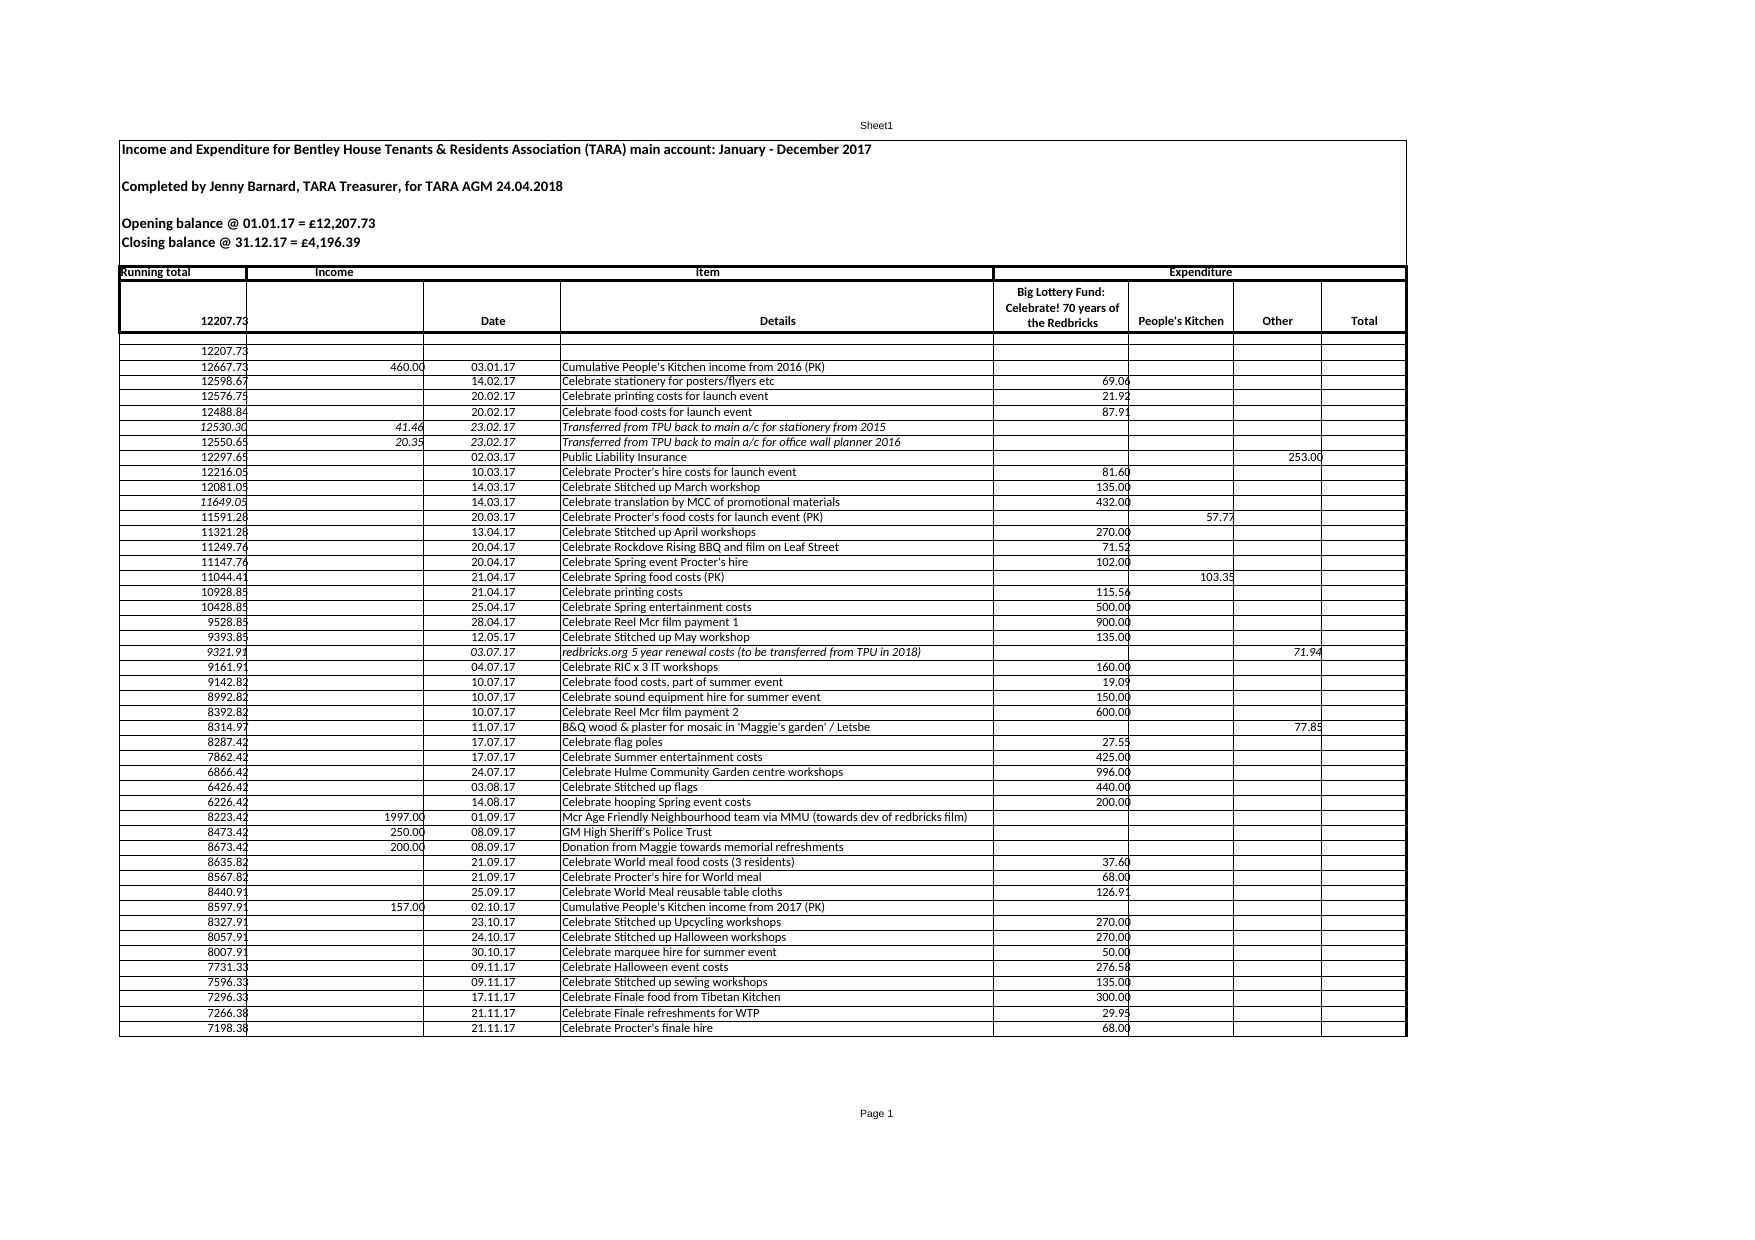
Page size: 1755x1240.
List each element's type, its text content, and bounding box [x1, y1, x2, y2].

table_cell [1129, 661, 1233, 675]
table_cell [1129, 736, 1233, 750]
table_cell Celebrate Procter's food costs for launch event (PK) [561, 511, 993, 525]
table_cell [1129, 376, 1233, 389]
table_cell [1129, 646, 1233, 660]
table_cell [1322, 481, 1405, 495]
table_cell [247, 571, 423, 585]
table_cell 11649.05 [120, 496, 246, 510]
table_cell [247, 886, 423, 900]
table_cell [247, 856, 423, 870]
table_cell [247, 631, 423, 645]
table_cell [1129, 1007, 1233, 1021]
table_cell [1234, 586, 1321, 600]
table_cell Transferred from TPU back to main a/c for stationery from 2015 [561, 421, 993, 434]
table_cell 23.10.17 [424, 916, 560, 930]
table_cell 69.06 [994, 376, 1128, 389]
table_cell Celebrate Summer entertainment costs [561, 751, 993, 765]
table_cell 12207.73 [121, 282, 246, 331]
table_cell 8392.82 [120, 706, 246, 720]
table_cell [994, 811, 1128, 825]
table_cell [247, 977, 423, 990]
table_cell Celebrate Stitched up flags [561, 781, 993, 795]
table_cell [1234, 751, 1321, 765]
table_cell [247, 871, 423, 885]
table_cell [1234, 871, 1321, 885]
table_cell Celebrate Stitched up May workshop [561, 631, 993, 645]
table_cell [1129, 421, 1233, 434]
table_cell [1322, 361, 1405, 374]
table_cell Celebrate translation by MCC of promotional materials [561, 496, 993, 510]
table_cell 87.91 [994, 406, 1128, 419]
table_cell 10.07.17 [424, 676, 560, 690]
table_cell Celebrate Stitched up April workshops [561, 526, 993, 540]
table_cell 21.92 [994, 390, 1128, 404]
table_cell redbricks.org 5 year renewal costs (to be transferred from TPU in 2018) [561, 646, 993, 660]
table_cell [247, 481, 423, 495]
table_cell 996.00 [994, 766, 1128, 780]
table_cell 12530.30 [120, 421, 246, 434]
table_cell 150.00 [994, 691, 1128, 705]
table_cell [1322, 856, 1405, 870]
table_cell 200.00 [994, 796, 1128, 810]
table_cell [1234, 977, 1321, 990]
table_cell Expenditure [995, 268, 1405, 279]
table_cell [1234, 466, 1321, 480]
table_cell Celebrate Procter's hire for World meal [561, 871, 993, 885]
table_cell [1322, 541, 1405, 555]
table_cell [1322, 661, 1405, 675]
table_cell [1322, 436, 1405, 450]
table_cell [1129, 886, 1233, 900]
table_cell [247, 334, 423, 344]
table_cell [1234, 526, 1321, 540]
table_cell [1234, 691, 1321, 705]
table_cell Running total [121, 268, 245, 279]
table_cell 20.02.17 [424, 390, 560, 404]
table_cell 03.01.17 [424, 361, 560, 374]
table_cell Celebrate food costs, part of summer event [561, 676, 993, 690]
table_cell [561, 345, 993, 359]
table_cell [1129, 766, 1233, 780]
table_cell 10.07.17 [424, 706, 560, 720]
table_cell [1322, 631, 1405, 645]
table_cell [1322, 766, 1405, 780]
table_cell 6226.42 [120, 796, 246, 810]
table_cell 20.35 [247, 436, 423, 450]
table_cell Cumulative People's Kitchen income from 2016 (PK) [561, 361, 993, 374]
table_cell [1234, 736, 1321, 750]
table_cell 9528.85 [120, 616, 246, 630]
table_cell [1234, 436, 1321, 450]
table_cell [994, 646, 1128, 660]
table_cell [1322, 571, 1405, 585]
table_cell 600.00 [994, 706, 1128, 720]
table_cell [1322, 706, 1405, 720]
table_cell [1322, 841, 1405, 855]
table_cell [1234, 631, 1321, 645]
table_cell [247, 1022, 423, 1036]
table_cell 9142.82 [120, 676, 246, 690]
table_cell 14.03.17 [424, 481, 560, 495]
table_cell 21.09.17 [424, 856, 560, 870]
table_cell [1322, 886, 1405, 900]
table_cell 8473.42 [120, 826, 246, 840]
table_cell [1129, 796, 1233, 810]
table_cell GM High Sheriff's Police Trust [561, 826, 993, 840]
table_cell [1234, 541, 1321, 555]
table_cell [1322, 406, 1405, 419]
table_cell [1322, 601, 1405, 615]
table_cell [1322, 721, 1405, 735]
table_cell [994, 511, 1128, 525]
table_cell 135.00 [994, 977, 1128, 990]
table_cell 21.04.17 [424, 586, 560, 600]
table_cell 37.60 [994, 856, 1128, 870]
table_cell [247, 661, 423, 675]
table_cell B&Q wood & plaster for mosaic in 'Maggie's garden' / Letsbe [561, 721, 993, 735]
table_cell [994, 826, 1128, 840]
table_cell 02.03.17 [424, 451, 560, 464]
table_cell 30.10.17 [424, 946, 560, 960]
table_cell 9321.91 [120, 646, 246, 660]
table_cell [247, 916, 423, 930]
table_cell [1129, 390, 1233, 404]
table_cell 270.00 [994, 526, 1128, 540]
table_cell Mcr Age Friendly Neighbourhood team via MMU (towards dev of redbricks film) [561, 811, 993, 825]
table_cell [994, 901, 1128, 915]
table_cell Other [1234, 282, 1321, 331]
table_cell [1129, 751, 1233, 765]
table_cell [561, 334, 993, 344]
table_cell [1322, 946, 1405, 960]
table_cell [1234, 991, 1321, 1006]
table_cell [247, 751, 423, 765]
table_cell Celebrate Spring event Procter's hire [561, 556, 993, 570]
table_cell [1322, 334, 1405, 344]
table_cell [1322, 781, 1405, 795]
table_cell [247, 526, 423, 540]
table_cell [1234, 376, 1321, 389]
table_cell 10.03.17 [424, 466, 560, 480]
table_cell 12488.84 [120, 406, 246, 419]
table_cell 09.11.17 [424, 977, 560, 990]
table_cell [247, 511, 423, 525]
table_cell [1129, 901, 1233, 915]
table_cell 500.00 [994, 601, 1128, 615]
table_cell [1234, 946, 1321, 960]
table_cell 77.85 [1234, 721, 1321, 735]
table_cell [247, 946, 423, 960]
table_cell 20.04.17 [424, 541, 560, 555]
table_cell [1129, 496, 1233, 510]
table_cell [247, 736, 423, 750]
table_cell 17.11.17 [424, 991, 560, 1006]
table_cell Celebrate Procter's finale hire [561, 1022, 993, 1036]
table_cell 11249.76 [120, 541, 246, 555]
table_cell 10928.85 [120, 586, 246, 600]
table_cell [1129, 526, 1233, 540]
table_cell Celebrate Stitched up Upcycling workshops [561, 916, 993, 930]
table_cell 8597.91 [120, 901, 246, 915]
table_cell [247, 961, 423, 976]
table_cell [1129, 706, 1233, 720]
table_cell 10.07.17 [424, 691, 560, 705]
table_cell [1234, 916, 1321, 930]
table_cell [247, 496, 423, 510]
table_cell 8673.42 [120, 841, 246, 855]
table_cell [1234, 511, 1321, 525]
table_cell 68.00 [994, 871, 1128, 885]
table_cell 14.08.17 [424, 796, 560, 810]
table_cell Celebrate flag poles [561, 736, 993, 750]
table_cell [1129, 691, 1233, 705]
table_cell [1129, 811, 1233, 825]
table_cell 270.00 [994, 931, 1128, 945]
table_cell [1234, 571, 1321, 585]
table_cell 11591.28 [120, 511, 246, 525]
table_cell [1234, 796, 1321, 810]
table_cell [1322, 616, 1405, 630]
table_cell 29.95 [994, 1007, 1128, 1021]
table_cell Celebrate Rockdove Rising BBQ and film on Leaf Street [561, 541, 993, 555]
table_cell [1322, 676, 1405, 690]
table_cell [1234, 766, 1321, 780]
table_cell 68.00 [994, 1022, 1128, 1036]
table_cell [1234, 390, 1321, 404]
table_cell 276.58 [994, 961, 1128, 976]
table_cell Celebrate Halloween event costs [561, 961, 993, 976]
table_cell 11044.41 [120, 571, 246, 585]
table_cell 12207.73 [120, 345, 246, 359]
table_cell 11321.28 [120, 526, 246, 540]
table_cell Celebrate Procter's hire costs for launch event [561, 466, 993, 480]
table_cell 8635.82 [120, 856, 246, 870]
table_cell 425.00 [994, 751, 1128, 765]
table_cell [1129, 481, 1233, 495]
table_cell 200.00 [247, 841, 423, 855]
table_cell 8992.82 [120, 691, 246, 705]
table_cell 12598.67 [120, 376, 246, 389]
table_cell 08.09.17 [424, 826, 560, 840]
table_cell [1129, 556, 1233, 570]
table_cell [247, 796, 423, 810]
table_cell 7296.33 [120, 991, 246, 1006]
table_cell Celebrate Stitched up sewing workshops [561, 977, 993, 990]
table_header Income and Expenditure for Bentley House Tenants & Residents Association (TARA) main account: January - December 2017 Completed by Jenny Barnard, TARA Treasurer, for TARA AGM 24.04.2018 Opening balance @ 01.01.17 = £12,207.73 Closing balance @ 31.12.17 = £4,196.39 [120, 141, 1406, 265]
table_cell [247, 676, 423, 690]
table_cell 102.00 [994, 556, 1128, 570]
table_cell 8287.42 [120, 736, 246, 750]
table_cell [1322, 556, 1405, 570]
table_cell [1322, 451, 1405, 464]
table_cell [1129, 631, 1233, 645]
table_cell [247, 541, 423, 555]
table_cell [1129, 616, 1233, 630]
table_cell [247, 766, 423, 780]
table_cell 27.55 [994, 736, 1128, 750]
table_cell [1234, 334, 1321, 344]
table_cell [1322, 1007, 1405, 1021]
table_cell [1234, 481, 1321, 495]
table_cell [247, 601, 423, 615]
table_cell People's Kitchen [1129, 282, 1233, 331]
table_cell [1129, 345, 1233, 359]
table_cell [247, 1007, 423, 1021]
table_cell 11.07.17 [424, 721, 560, 735]
table_cell [247, 691, 423, 705]
table_cell [1234, 406, 1321, 419]
table_cell Income Item [248, 268, 992, 279]
table_cell 21.11.17 [424, 1022, 560, 1036]
table_cell Celebrate Finale refreshments for WTP [561, 1007, 993, 1021]
table_cell 103.35 [1129, 571, 1233, 585]
table_cell Celebrate Reel Mcr film payment 2 [561, 706, 993, 720]
table_cell 12667.73 [120, 361, 246, 374]
table_cell [424, 334, 560, 344]
table_cell [247, 991, 423, 1006]
table_cell 71.94 [1234, 646, 1321, 660]
table_cell Celebrate printing costs [561, 586, 993, 600]
table_cell 135.00 [994, 481, 1128, 495]
table_cell Celebrate Reel Mcr film payment 1 [561, 616, 993, 630]
table_cell [247, 466, 423, 480]
table_cell 17.07.17 [424, 751, 560, 765]
table_cell 250.00 [247, 826, 423, 840]
table_cell 7596.33 [120, 977, 246, 990]
table_cell Celebrate Spring food costs (PK) [561, 571, 993, 585]
table_cell Celebrate Stitched up March workshop [561, 481, 993, 495]
table_cell 8567.82 [120, 871, 246, 885]
table_cell 08.09.17 [424, 841, 560, 855]
table_cell 8327.91 [120, 916, 246, 930]
table_cell 14.02.17 [424, 376, 560, 389]
table_cell [1129, 586, 1233, 600]
table_cell 12576.75 [120, 390, 246, 404]
table_cell [1234, 676, 1321, 690]
table_cell [1129, 406, 1233, 419]
table_cell [1234, 886, 1321, 900]
table_cell 9161.91 [120, 661, 246, 675]
table_cell [247, 706, 423, 720]
table_cell [994, 421, 1128, 434]
table_cell Celebrate printing costs for launch event [561, 390, 993, 404]
table_cell 19.09 [994, 676, 1128, 690]
table_cell Cumulative People's Kitchen income from 2017 (PK) [561, 901, 993, 915]
table_cell 440.00 [994, 781, 1128, 795]
table_cell [994, 841, 1128, 855]
table_cell [1322, 646, 1405, 660]
table_cell [994, 361, 1128, 374]
table_cell [1322, 751, 1405, 765]
table_cell [1322, 691, 1405, 705]
table_cell [1234, 811, 1321, 825]
table_cell [994, 345, 1128, 359]
table_cell [1322, 376, 1405, 389]
table_cell [1129, 826, 1233, 840]
table_cell 23.02.17 [424, 436, 560, 450]
table_cell Donation from Maggie towards memorial refreshments [561, 841, 993, 855]
table_cell [247, 931, 423, 945]
table_cell 20.04.17 [424, 556, 560, 570]
table_cell Celebrate RIC x 3 IT workshops [561, 661, 993, 675]
table_cell 7862.42 [120, 751, 246, 765]
table_cell [1129, 451, 1233, 464]
table_cell 71.52 [994, 541, 1128, 555]
table_cell 03.08.17 [424, 781, 560, 795]
table_cell 8314.97 [120, 721, 246, 735]
table_cell 13.04.17 [424, 526, 560, 540]
table_cell 8007.91 [120, 946, 246, 960]
table_cell [247, 282, 423, 331]
table_cell Public Liability Insurance [561, 451, 993, 464]
table_cell Celebrate sound equipment hire for summer event [561, 691, 993, 705]
table_cell [1322, 977, 1405, 990]
table_cell Celebrate marquee hire for summer event [561, 946, 993, 960]
table_cell [247, 451, 423, 464]
table_cell [1234, 901, 1321, 915]
table_cell 24.10.17 [424, 931, 560, 945]
table_cell 25.04.17 [424, 601, 560, 615]
table_cell Details [561, 282, 993, 331]
table_cell [1234, 841, 1321, 855]
table_cell 02.10.17 [424, 901, 560, 915]
table_cell [1129, 721, 1233, 735]
table_cell 6426.42 [120, 781, 246, 795]
table_cell [1322, 916, 1405, 930]
table_cell [247, 406, 423, 419]
table_cell [1234, 556, 1321, 570]
table_cell [1322, 511, 1405, 525]
table_cell 8057.91 [120, 931, 246, 945]
table_cell Celebrate Spring entertainment costs [561, 601, 993, 615]
table_cell [247, 556, 423, 570]
table_cell 432.00 [994, 496, 1128, 510]
table_cell [1129, 466, 1233, 480]
table_cell 12216.05 [120, 466, 246, 480]
table_cell 115.56 [994, 586, 1128, 600]
table_cell [1129, 961, 1233, 976]
table_cell [994, 721, 1128, 735]
table_cell [1322, 345, 1405, 359]
table_cell [1129, 1022, 1233, 1036]
table_cell Celebrate Finale food from Tibetan Kitchen [561, 991, 993, 1006]
table_cell Date [424, 282, 560, 331]
table_cell [1234, 601, 1321, 615]
table_cell [247, 390, 423, 404]
table_cell [247, 586, 423, 600]
table_cell [1322, 586, 1405, 600]
table_cell [1322, 961, 1405, 976]
table_cell [1322, 736, 1405, 750]
table_cell 10428.85 [120, 601, 246, 615]
table_cell [994, 334, 1128, 344]
table_cell 50.00 [994, 946, 1128, 960]
table_cell [994, 451, 1128, 464]
table_cell [1234, 1022, 1321, 1036]
table_cell [247, 781, 423, 795]
table_cell 9393.85 [120, 631, 246, 645]
table_cell [1234, 961, 1321, 976]
table_cell [1322, 826, 1405, 840]
table_cell [1234, 616, 1321, 630]
table_cell [1129, 856, 1233, 870]
table_cell [1129, 871, 1233, 885]
table_cell 900.00 [994, 616, 1128, 630]
table_cell 126.91 [994, 886, 1128, 900]
table_cell 1997.00 [247, 811, 423, 825]
table_cell [1322, 496, 1405, 510]
table_cell 7731.33 [120, 961, 246, 976]
table_cell [1322, 390, 1405, 404]
table_cell 28.04.17 [424, 616, 560, 630]
table_cell [1234, 856, 1321, 870]
table_cell [1322, 901, 1405, 915]
table_cell 41.46 [247, 421, 423, 434]
table_cell Celebrate World Meal reusable table cloths [561, 886, 993, 900]
table_cell [1234, 1007, 1321, 1021]
table_cell Celebrate stationery for posters/flyers etc [561, 376, 993, 389]
table_cell 8440.91 [120, 886, 246, 900]
table_cell 04.07.17 [424, 661, 560, 675]
table_cell [247, 376, 423, 389]
table_cell 6866.42 [120, 766, 246, 780]
table_cell 14.03.17 [424, 496, 560, 510]
table_cell [1234, 781, 1321, 795]
table_cell Transferred from TPU back to main a/c for office wall planner 2016 [561, 436, 993, 450]
table_cell Total [1322, 282, 1405, 331]
table_cell Celebrate Hulme Community Garden centre workshops [561, 766, 993, 780]
table_cell Big Lottery Fund: Celebrate! 70 years of the Redbricks [994, 282, 1128, 331]
table_cell [1322, 796, 1405, 810]
table_cell 12550.65 [120, 436, 246, 450]
table_cell [1234, 931, 1321, 945]
table_cell [1322, 421, 1405, 434]
table_cell 160.00 [994, 661, 1128, 675]
table_cell [1322, 526, 1405, 540]
table_cell 11147.76 [120, 556, 246, 570]
table_cell [1129, 676, 1233, 690]
table_cell [1129, 436, 1233, 450]
table_cell [1129, 781, 1233, 795]
table_cell [994, 571, 1128, 585]
table_cell 300.00 [994, 991, 1128, 1006]
table_cell [1322, 931, 1405, 945]
table_cell 17.07.17 [424, 736, 560, 750]
table_cell 21.09.17 [424, 871, 560, 885]
table_cell Celebrate World meal food costs (3 residents) [561, 856, 993, 870]
table_cell 57.77 [1129, 511, 1233, 525]
table_cell 21.04.17 [424, 571, 560, 585]
table_cell [1234, 496, 1321, 510]
table_cell 81.60 [994, 466, 1128, 480]
table_cell [1129, 841, 1233, 855]
table_cell 135.00 [994, 631, 1128, 645]
table_cell 270.00 [994, 916, 1128, 930]
table_cell [1129, 977, 1233, 990]
table_cell 460.00 [247, 361, 423, 374]
table_cell 12297.65 [120, 451, 246, 464]
table_cell [1322, 466, 1405, 480]
table_cell 8223.42 [120, 811, 246, 825]
table_cell 7198.38 [120, 1022, 246, 1036]
table_cell [1322, 991, 1405, 1006]
table_cell 7266.38 [120, 1007, 246, 1021]
table_cell 20.02.17 [424, 406, 560, 419]
table_cell 03.07.17 [424, 646, 560, 660]
table_cell 21.11.17 [424, 1007, 560, 1021]
table_cell 09.11.17 [424, 961, 560, 976]
table_cell 23.02.17 [424, 421, 560, 434]
table_cell 24.07.17 [424, 766, 560, 780]
table_cell 01.09.17 [424, 811, 560, 825]
table_cell [1322, 811, 1405, 825]
table_cell 253.00 [1234, 451, 1321, 464]
table_cell [1234, 361, 1321, 374]
table_cell [1129, 916, 1233, 930]
table_cell [1129, 946, 1233, 960]
table_cell [994, 436, 1128, 450]
table_cell [1234, 826, 1321, 840]
table_cell [247, 616, 423, 630]
table_cell [1234, 661, 1321, 675]
table_cell [1129, 541, 1233, 555]
table_cell Celebrate hooping Spring event costs [561, 796, 993, 810]
table_cell [1129, 601, 1233, 615]
table_cell [1234, 706, 1321, 720]
table_cell [1129, 991, 1233, 1006]
table_cell [120, 334, 246, 344]
table_cell [247, 345, 423, 359]
table_cell [1234, 345, 1321, 359]
table_cell [1322, 871, 1405, 885]
table_cell [1234, 421, 1321, 434]
table_cell [1129, 361, 1233, 374]
table_cell [1129, 334, 1233, 344]
table_cell 12081.05 [120, 481, 246, 495]
table_cell Celebrate Stitched up Halloween workshops [561, 931, 993, 945]
table_cell [1322, 1022, 1405, 1036]
table_cell [424, 345, 560, 359]
table_cell Celebrate food costs for launch event [561, 406, 993, 419]
table_cell [1129, 931, 1233, 945]
table_cell 25.09.17 [424, 886, 560, 900]
table_cell 20.03.17 [424, 511, 560, 525]
table_cell 157.00 [247, 901, 423, 915]
table_cell 12.05.17 [424, 631, 560, 645]
table_cell [247, 721, 423, 735]
table_cell [247, 646, 423, 660]
